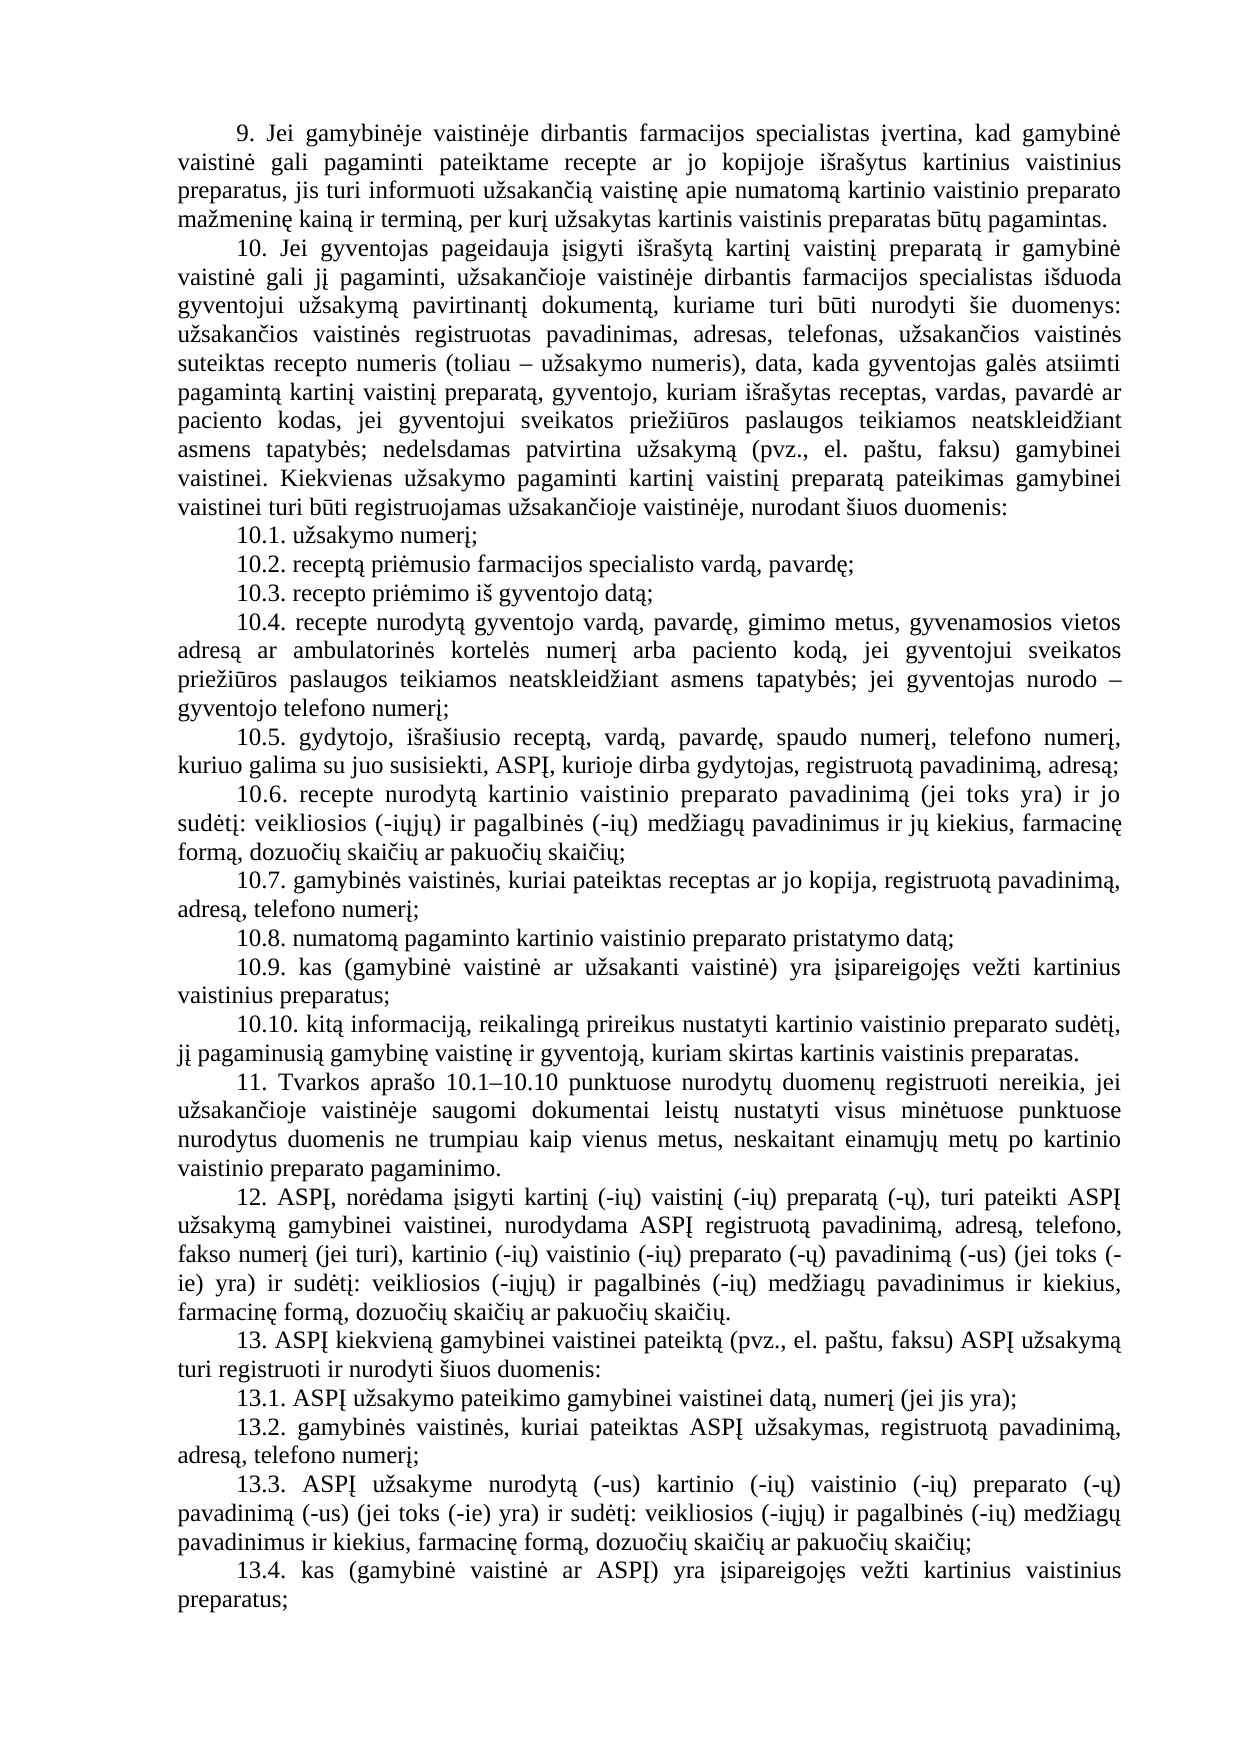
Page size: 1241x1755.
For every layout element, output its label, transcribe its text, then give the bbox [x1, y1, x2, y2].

text 13.2. gamybinės vaistinės, kuriai pateiktas ASPĮ užsakymas, registruotą pavadinimą, adresą, telefono numerį; [177, 1412, 1122, 1469]
text 10.8. numatomą pagaminto kartinio vaistinio preparato pristatymo datą; [177, 923, 1122, 952]
text 10.4. recepte nurodytą gyventojo vardą, pavardę, gimimo metus, gyvenamosios vietos adresą ar ambulatorinės kortelės numerį arba paciento kodą, jei gyventojui sveikatos priežiūros paslaugos teikiamos neatskleidžiant asmens tapatybės; jei gyventojas nurodo – gyventojo telefono numerį; [177, 607, 1122, 722]
text 13. ASPĮ kiekvieną gamybinei vaistinei pateiktą (pvz., el. paštu, faksu) ASPĮ užsakymą turi registruoti ir nurodyti šiuos duomenis: [177, 1326, 1122, 1383]
text 10.5. gydytojo, išrašiusio receptą, vardą, pavardę, spaudo numerį, telefono numerį, kuriuo galima su juo susisiekti, ASPĮ, kurioje dirba gydytojas, registruotą pavadinimą, adresą; [177, 722, 1122, 779]
text 10.3. recepto priėmimo iš gyventojo datą; [177, 578, 1122, 607]
text 9. Jei gamybinėje vaistinėje dirbantis farmacijos specialistas įvertina, kad gamybinė vaistinė gali pagaminti pateiktame recepte ar jo kopijoje išrašytus kartinius vaistinius preparatus, jis turi informuoti užsakančią vaistinę apie numatomą kartinio vaistinio preparato mažmeninę kainą ir terminą, per kurį užsakytas kartinis vaistinis preparatas būtų pagamintas. [177, 118, 1122, 233]
text 13.4. kas (gamybinė vaistinė ar ASPĮ) yra įsipareigojęs vežti kartinius vaistinius preparatus; [177, 1556, 1122, 1613]
text 13.3. ASPĮ užsakyme nurodytą (-us) kartinio (-ių) vaistinio (-ių) preparato (-ų) pavadinimą (-us) (jei toks (-ie) yra) ir sudėtį: veikliosios (-iųjų) ir pagalbinės (-ių) medžiagų pavadinimus ir kiekius, farmacinę formą, dozuočių skaičių ar pakuočių skaičių; [177, 1469, 1122, 1556]
text 10.2. receptą priėmusio farmacijos specialisto vardą, pavardę; [177, 549, 1122, 578]
text 10.9. kas (gamybinė vaistinė ar užsakanti vaistinė) yra įsipareigojęs vežti kartinius vaistinius preparatus; [177, 952, 1122, 1009]
text 10. Jei gyventojas pageidauja įsigyti išrašytą kartinį vaistinį preparatą ir gamybinė vaistinė gali jį pagaminti, užsakančioje vaistinėje dirbantis farmacijos specialistas išduoda gyventojui užsakymą pavirtinantį dokumentą, kuriame turi būti nurodyti šie duomenys: užsakančios vaistinės registruotas pavadinimas, adresas, telefonas, užsakančios vaistinės suteiktas recepto numeris (toliau – užsakymo numeris), data, kada gyventojas galės atsiimti pagamintą kartinį vaistinį preparatą, gyventojo, kuriam išrašytas receptas, vardas, pavardė ar paciento kodas, jei gyventojui sveikatos priežiūros paslaugos teikiamos neatskleidžiant asmens tapatybės; nedelsdamas patvirtina užsakymą (pvz., el. paštu, faksu) gamybinei vaistinei. Kiekvienas užsakymo pagaminti kartinį vaistinį preparatą pateikimas gamybinei vaistinei turi būti registruojamas užsakančioje vaistinėje, nurodant šiuos duomenis: [177, 233, 1122, 521]
text 13.1. ASPĮ užsakymo pateikimo gamybinei vaistinei datą, numerį (jei jis yra); [177, 1383, 1122, 1412]
text 10.10. kitą informaciją, reikalingą prireikus nustatyti kartinio vaistinio preparato sudėtį, jį pagaminusią gamybinę vaistinę ir gyventoją, kuriam skirtas kartinis vaistinis preparatas. [177, 1009, 1122, 1067]
text 11. Tvarkos aprašo 10.1–10.10 punktuose nurodytų duomenų registruoti nereikia, jei užsakančioje vaistinėje saugomi dokumentai leistų nustatyti visus minėtuose punktuose nurodytus duomenis ne trumpiau kaip vienus metus, neskaitant einamųjų metų po kartinio vaistinio preparato pagaminimo. [177, 1067, 1122, 1182]
text 10.7. gamybinės vaistinės, kuriai pateiktas receptas ar jo kopija, registruotą pavadinimą, adresą, telefono numerį; [177, 866, 1122, 923]
text 10.1. užsakymo numerį; [177, 521, 1122, 549]
text 12. ASPĮ, norėdama įsigyti kartinį (-ių) vaistinį (-ių) preparatą (-ų), turi pateikti ASPĮ užsakymą gamybinei vaistinei, nurodydama ASPĮ registruotą pavadinimą, adresą, telefono, fakso numerį (jei turi), kartinio (-ių) vaistinio (-ių) preparato (-ų) pavadinimą (-us) (jei toks (-ie) yra) ir sudėtį: veikliosios (-iųjų) ir pagalbinės (-ių) medžiagų pavadinimus ir kiekius, farmacinę formą, dozuočių skaičių ar pakuočių skaičių. [177, 1182, 1122, 1326]
text 10.6. recepte nurodytą kartinio vaistinio preparato pavadinimą (jei toks yra) ir jo sudėtį: veikliosios (-iųjų) ir pagalbinės (-ių) medžiagų pavadinimus ir jų kiekius, farmacinę formą, dozuočių skaičių ar pakuočių skaičių; [177, 779, 1122, 866]
